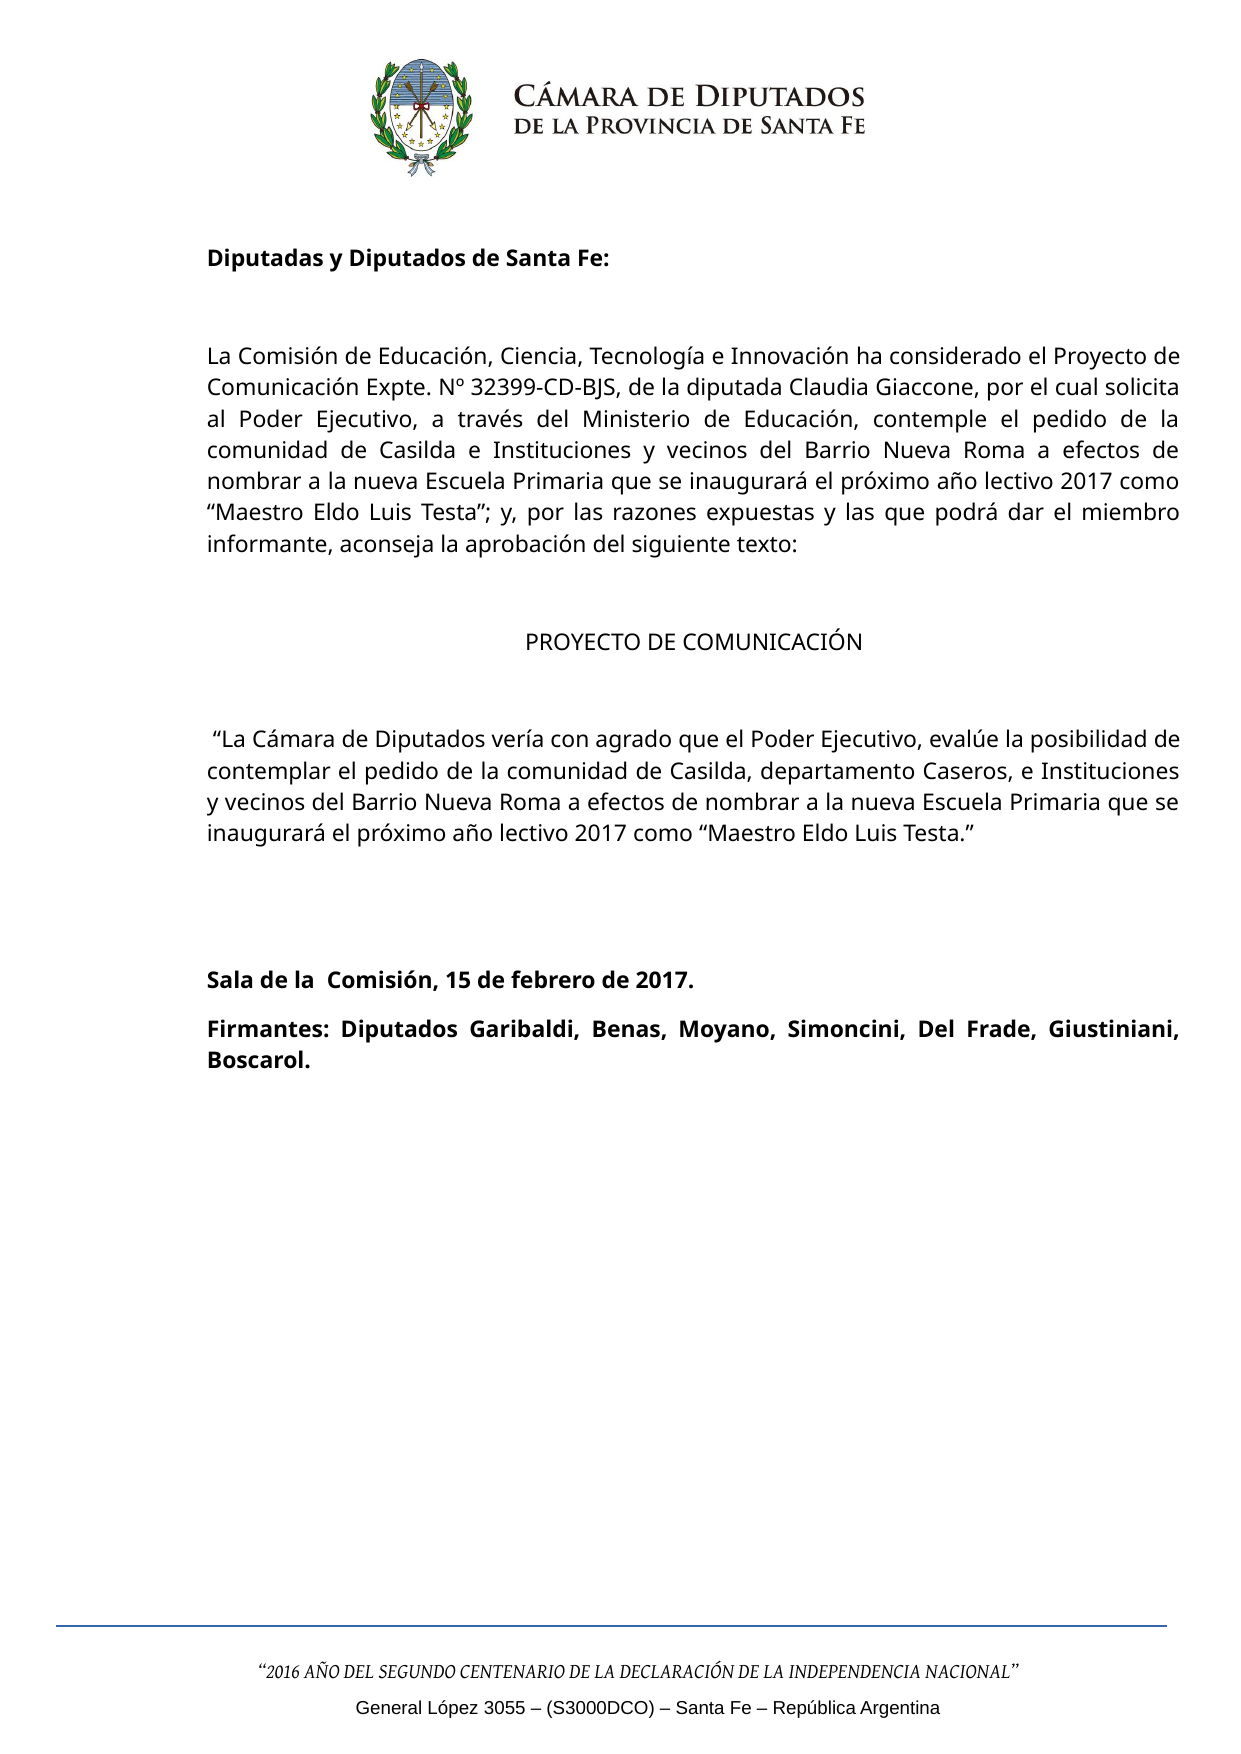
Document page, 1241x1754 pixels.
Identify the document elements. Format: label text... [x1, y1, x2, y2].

text “La Cámara de Diputados vería con agrado que el Poder Ejecutivo, evalúe la posibilidad de contemplar el pedido de la comunidad de Casilda, departamento Caseros, e Instituciones y vecinos del Barrio Nueva Roma a efectos de nombrar a la nueva Escuela Primaria que se inaugurará el próximo año lectivo 2017 como “Maestro Eldo Luis Testa.” [207, 723, 1181, 848]
text Diputadas y Diputados de Santa Fe: [207, 242, 1181, 273]
text PROYECTO DE COMUNICACIÓN [207, 626, 1181, 657]
text La Comisión de Educación, Ciencia, Tecnología e Innovación ha considerado el Proyecto de Comunicación Expte. Nº 32399-CD-BJS, de la diputada Claudia Giaccone, por el cual solicita al Poder Ejecutivo, a través del Ministerio de Educación, contemple el pedido de la comunidad de Casilda e Instituciones y vecinos del Barrio Nueva Roma a efectos de nombrar a la nueva Escuela Primaria que se inaugurará el próximo año lectivo 2017 como “Maestro Eldo Luis Testa”; y, por las razones expuestas y las que podrá dar el miembro informante, aconseja la aprobación del siguiente texto: [207, 340, 1181, 559]
text Sala de la Comisión, 15 de febrero de 2017. [207, 964, 1181, 995]
text Firmantes: Diputados Garibaldi, Benas, Moyano, Simoncini, Del Frade, Giustiniani, Boscarol. [207, 1013, 1181, 1076]
picture [370, 59, 865, 181]
